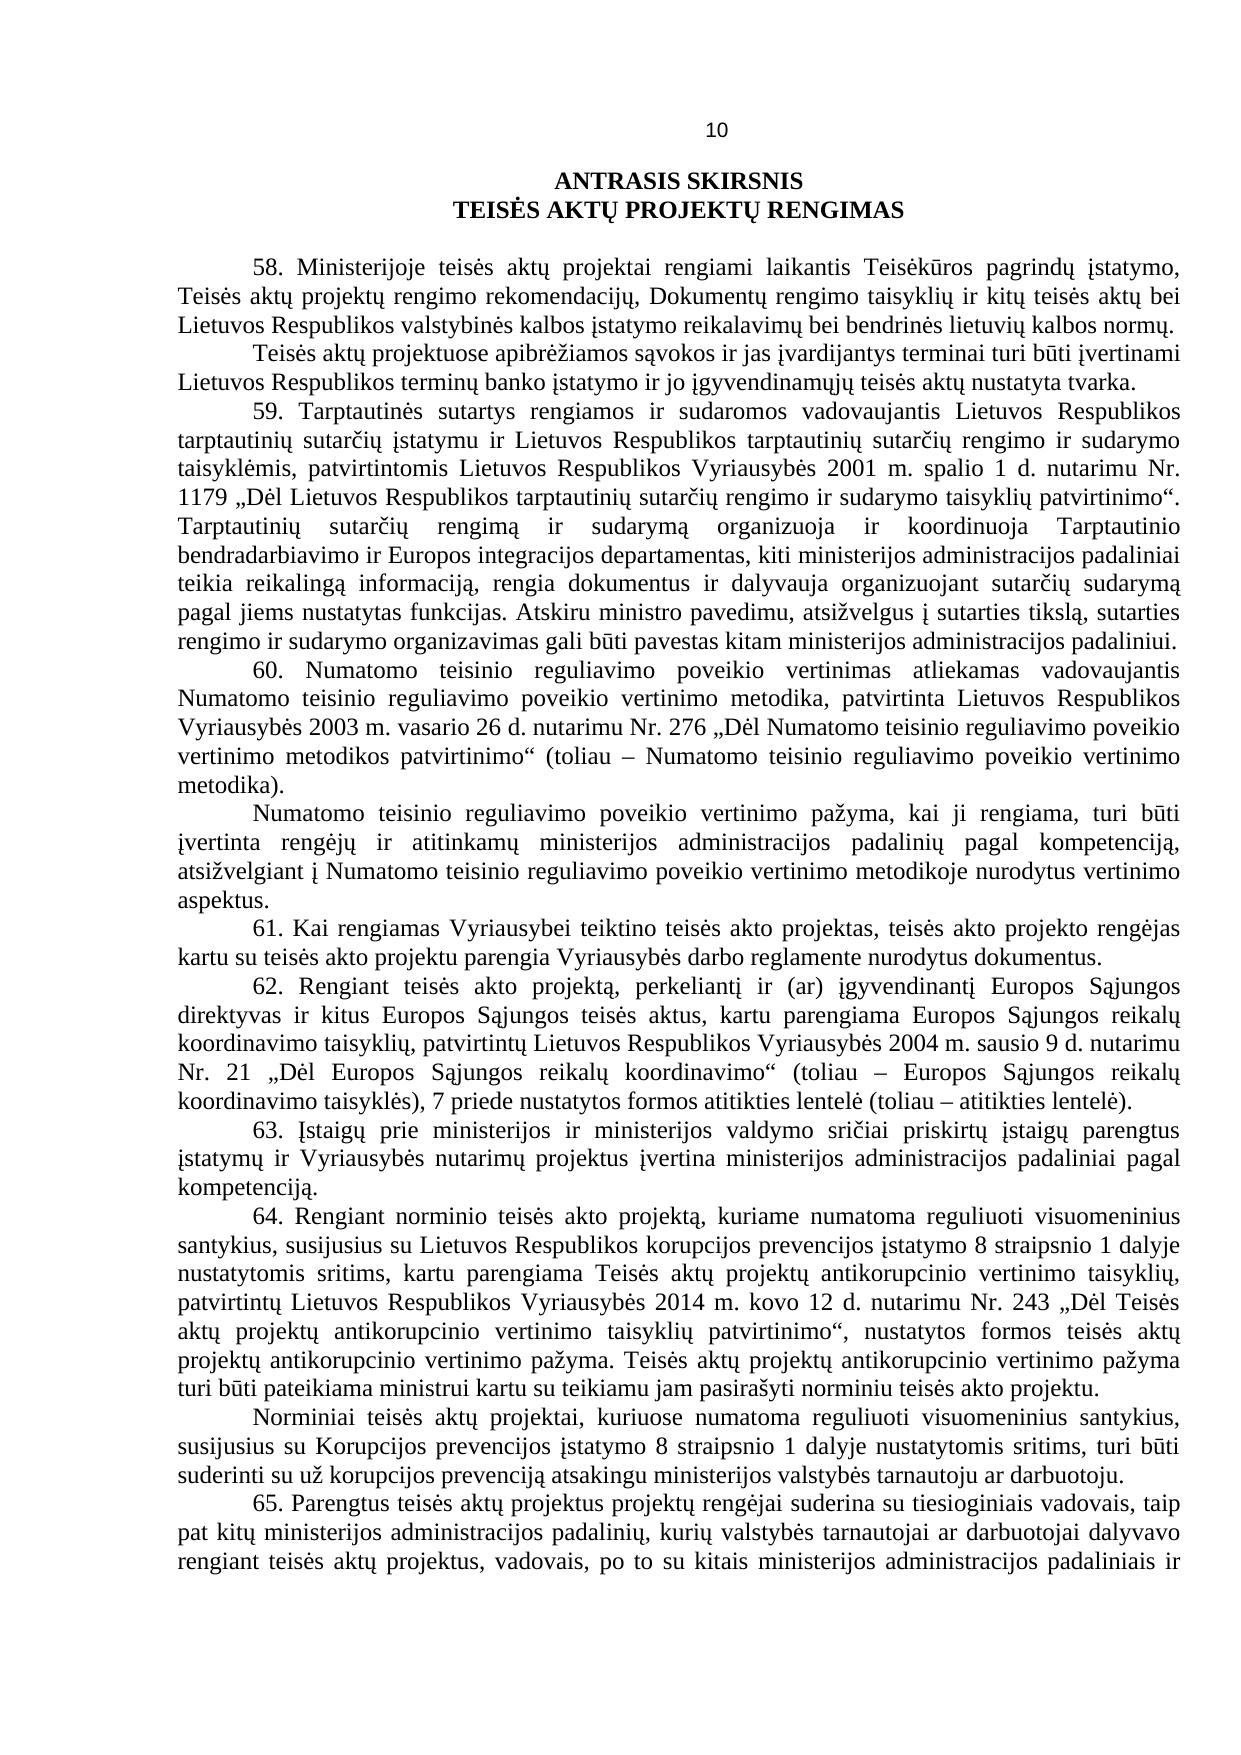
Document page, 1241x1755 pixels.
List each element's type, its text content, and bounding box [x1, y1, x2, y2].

text 61. Kai rengiamas Vyriausybei teiktino teisės akto projektas, teisės akto projekto rengėjas kartu su teisės akto projektu parengia Vyriausybės darbo reglamente nurodytus dokumentus. [177, 913, 1181, 971]
text 60. Numatomo teisinio reguliavimo poveikio vertinimas atliekamas vadovaujantis Numatomo teisinio reguliavimo poveikio vertinimo metodika, patvirtinta Lietuvos Respublikos Vyriausybės 2003 m. vasario 26 d. nutarimu Nr. 276 „Dėl Numatomo teisinio reguliavimo poveikio vertinimo metodikos patvirtinimo“ (toliau – Numatomo teisinio reguliavimo poveikio vertinimo metodika). [177, 655, 1181, 798]
text 62. Rengiant teisės akto projektą, perkeliantį ir (ar) įgyvendinantį Europos Sąjungos direktyvas ir kitus Europos Sąjungos teisės aktus, kartu parengiama Europos Sąjungos reikalų koordinavimo taisyklių, patvirtintų Lietuvos Respublikos Vyriausybės 2004 m. sausio 9 d. nutarimu Nr. 21 „Dėl Europos Sąjungos reikalų koordinavimo“ (toliau ‒ Europos Sąjungos reikalų koordinavimo taisyklės), 7 priede nustatytos formos atitikties lentelė (toliau – atitikties lentelė). [177, 971, 1181, 1115]
text 58. Ministerijoje teisės aktų projektai rengiami laikantis Teisėkūros pagrindų įstatymo, Teisės aktų projektų rengimo rekomendacijų, Dokumentų rengimo taisyklių ir kitų teisės aktų bei Lietuvos Respublikos valstybinės kalbos įstatymo reikalavimų bei bendrinės lietuvių kalbos normų. [177, 252, 1181, 338]
text 63. Įstaigų prie ministerijos ir ministerijos valdymo sričiai priskirtų įstaigų parengtus įstatymų ir Vyriausybės nutarimų projektus įvertina ministerijos administracijos padaliniai pagal kompetenciją. [177, 1115, 1181, 1201]
text Teisės aktų projektuose apibrėžiamos sąvokos ir jas įvardijantys terminai turi būti įvertinami Lietuvos Respublikos terminų banko įstatymo ir jo įgyvendinamųjų teisės aktų nustatyta tvarka. [177, 338, 1181, 396]
text TEISĖS AKTŲ PROJEKTŲ RENGIMAS [177, 195, 1180, 223]
text 65. Parengtus teisės aktų projektus projektų rengėjai suderina su tiesioginiais vadovais, taip pat kitų ministerijos administracijos padalinių, kurių valstybės tarnautojai ar darbuotojai dalyvavo rengiant teisės aktų projektus, vadovais, po to su kitais ministerijos administracijos padaliniais ir [177, 1488, 1181, 1575]
text 64. Rengiant norminio teisės akto projektą, kuriame numatoma reguliuoti visuomeninius santykius, susijusius su Lietuvos Respublikos korupcijos prevencijos įstatymo 8 straipsnio 1 dalyje nustatytomis sritims, kartu parengiama Teisės aktų projektų antikorupcinio vertinimo taisyklių, patvirtintų Lietuvos Respublikos Vyriausybės 2014 m. kovo 12 d. nutarimu Nr. 243 „Dėl Teisės aktų projektų antikorupcinio vertinimo taisyklių patvirtinimo“, nustatytos formos teisės aktų projektų antikorupcinio vertinimo pažyma. Teisės aktų projektų antikorupcinio vertinimo pažyma turi būti pateikiama ministrui kartu su teikiamu jam pasirašyti norminiu teisės akto projektu. [177, 1201, 1181, 1402]
text Norminiai teisės aktų projektai, kuriuose numatoma reguliuoti visuomeninius santykius, susijusius su Korupcijos prevencijos įstatymo 8 straipsnio 1 dalyje nustatytomis sritims, turi būti suderinti su už korupcijos prevenciją atsakingu ministerijos valstybės tarnautoju ar darbuotoju. [177, 1402, 1181, 1488]
text ANTRASIS SKIRSNIS [177, 166, 1180, 195]
text 59. Tarptautinės sutartys rengiamos ir sudaromos vadovaujantis Lietuvos Respublikos tarptautinių sutarčių įstatymu ir Lietuvos Respublikos tarptautinių sutarčių rengimo ir sudarymo taisyklėmis, patvirtintomis Lietuvos Respublikos Vyriausybės 2001 m. spalio 1 d. nutarimu Nr. 1179 „Dėl Lietuvos Respublikos tarptautinių sutarčių rengimo ir sudarymo taisyklių patvirtinimo“. Tarptautinių sutarčių rengimą ir sudarymą organizuoja ir koordinuoja Tarptautinio bendradarbiavimo ir Europos integracijos departamentas, kiti ministerijos administracijos padaliniai teikia reikalingą informaciją, rengia dokumentus ir dalyvauja organizuojant sutarčių sudarymą pagal jiems nustatytas funkcijas. Atskiru ministro pavedimu, atsižvelgus į sutarties tikslą, sutarties rengimo ir sudarymo organizavimas gali būti pavestas kitam ministerijos administracijos padaliniui. [177, 396, 1181, 655]
text Numatomo teisinio reguliavimo poveikio vertinimo pažyma, kai ji rengiama, turi būti įvertinta rengėjų ir atitinkamų ministerijos administracijos padalinių pagal kompetenciją, atsižvelgiant į Numatomo teisinio reguliavimo poveikio vertinimo metodikoje nurodytus vertinimo aspektus. [177, 798, 1181, 913]
